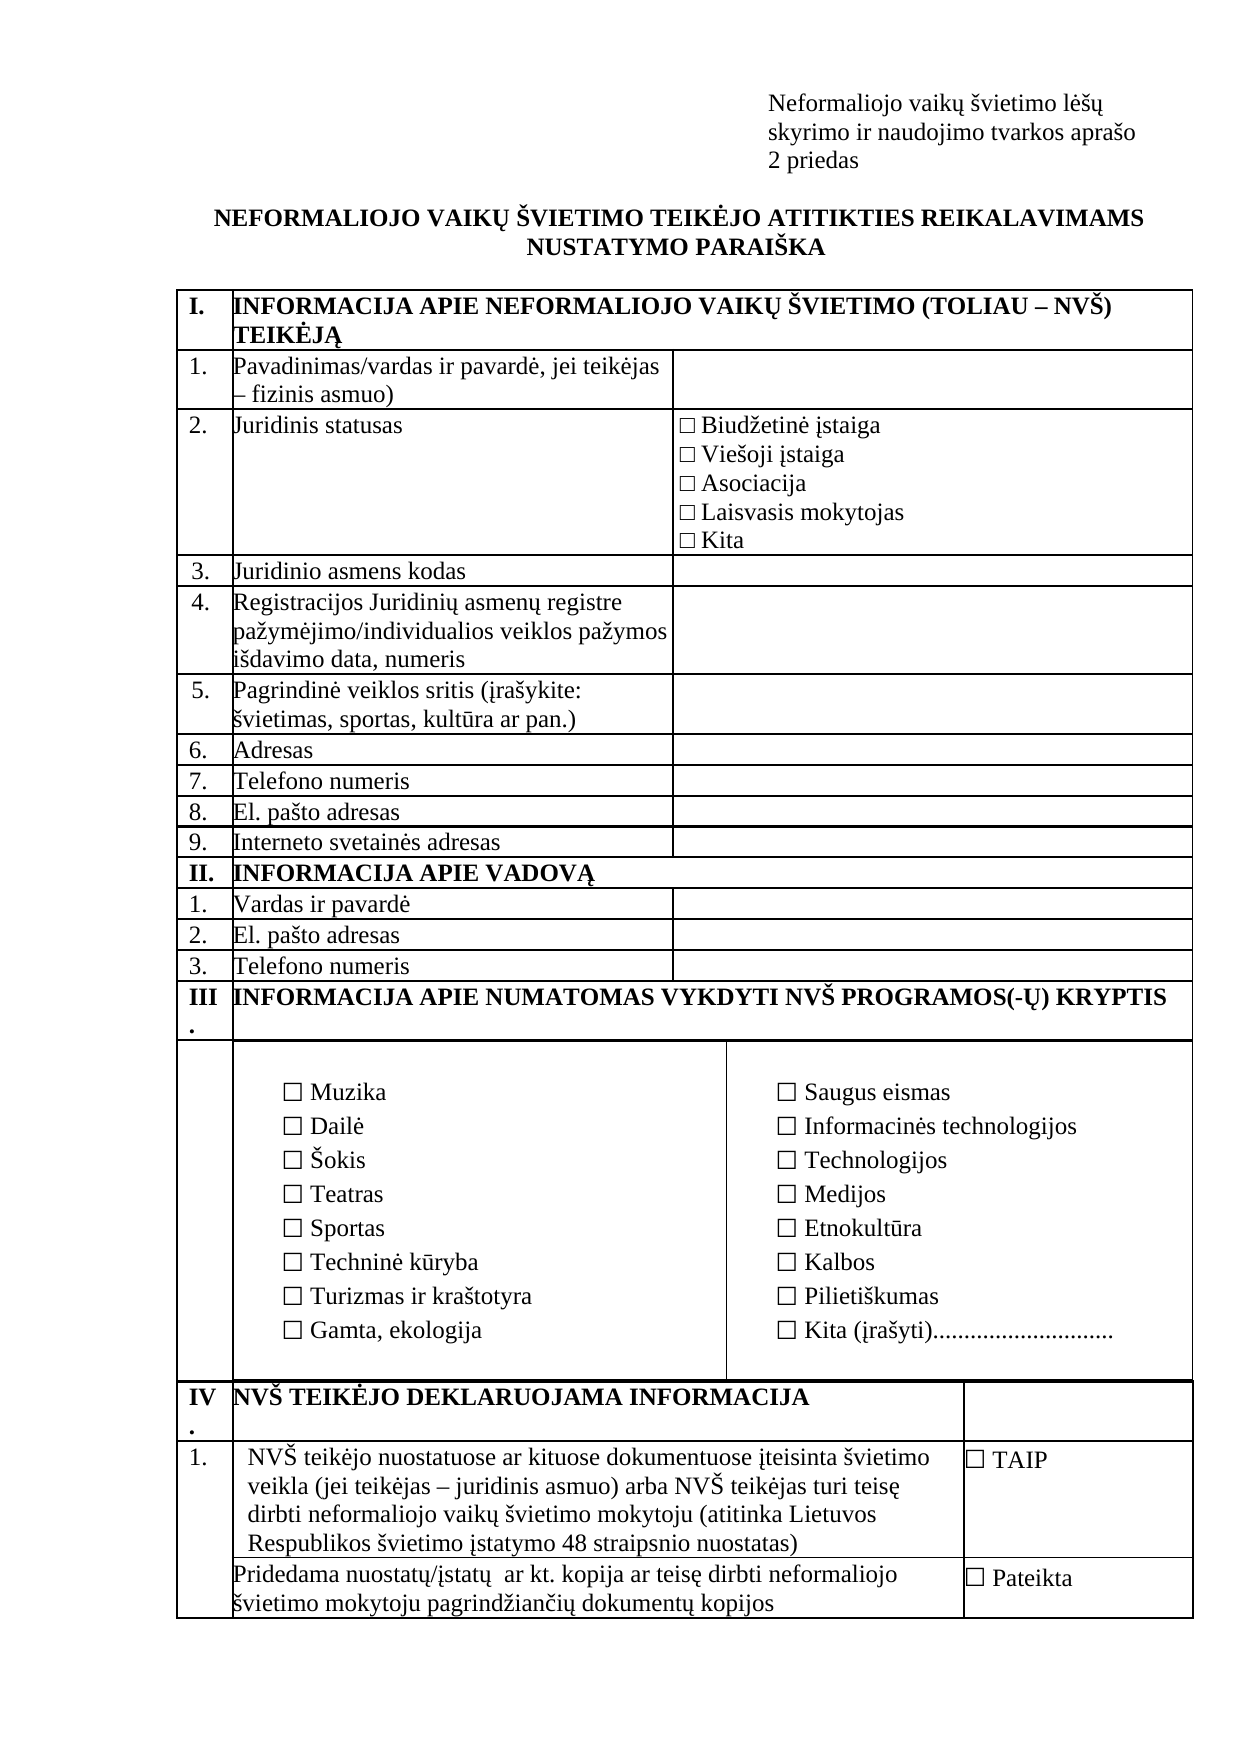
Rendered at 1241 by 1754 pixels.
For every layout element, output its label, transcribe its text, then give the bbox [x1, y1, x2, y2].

table_cell Vardas ir pavardė [234, 889, 672, 918]
table_cell Pavadinimas/vardas ir pavardė, jei teikėjas – fizinis asmuo) [234, 351, 672, 408]
table_cell 7. [178, 766, 232, 794]
table_cell [674, 556, 1192, 585]
table_header INFORMACIJA APIE NEFORMALIOJO VAIKŲ ŠVIETIMO (TOLIAU – NVŠ) TEIKĖJĄ [234, 291, 1192, 349]
table_cell [674, 587, 1192, 673]
text 2 priedas [768, 145, 1181, 174]
table_cell Telefono numeris [234, 766, 672, 794]
table_cell III. [178, 982, 232, 1039]
table_cell 9. [178, 828, 232, 856]
table_cell Adresas [234, 735, 672, 764]
text NEFORMALIOJO VAIKŲ ŠVIETIMO TEIKĖJO ATITIKTIES REIKALAVIMAMS NUSTATYMO PARAIŠKA [177, 203, 1181, 260]
table_header I. [178, 291, 232, 349]
table_cell [674, 797, 1192, 825]
table_cell IV. [178, 1383, 232, 1440]
table_cell Interneto svetainės adresas [234, 828, 672, 856]
table_cell [674, 675, 1192, 733]
table_cell [674, 735, 1192, 764]
table_cell El. pašto adresas [234, 920, 672, 949]
table_cell El. pašto adresas [234, 797, 672, 825]
table_cell 2. [178, 920, 232, 949]
table_cell 1. [178, 889, 232, 918]
table_cell [674, 951, 1192, 979]
table_cell Registracijos Juridinių asmenų registre pažymėjimo/individualios veiklos pažymos išdavimo data, numeris [234, 587, 672, 673]
table_cell 8. [178, 797, 232, 825]
table_cell □ Biudžetinė įstaiga □ Viešoji įstaiga □ Asociacija □ Laisvasis mokytojas □ Kita [674, 410, 1192, 554]
table_cell NVŠ TEIKĖJO DEKLARUOJAMA INFORMACIJA [234, 1383, 963, 1440]
table_cell 2. [178, 410, 232, 554]
table_cell ☐ TAIP [965, 1442, 1192, 1557]
table_cell II. [178, 858, 232, 887]
table_cell Telefono numeris [234, 951, 672, 979]
table_cell [674, 828, 1192, 856]
text Neformaliojo vaikų švietimo lėšų skyrimo ir naudojimo tvarkos aprašo [768, 88, 1181, 145]
table_cell INFORMACIJA APIE NUMATOMAS VYKDYTI NVŠ PROGRAMOS(-Ų) KRYPTIS [234, 982, 1192, 1039]
table_cell [674, 889, 1192, 918]
table_cell [674, 766, 1192, 794]
table_cell NVŠ teikėjo nuostatuose ar kituose dokumentuose įteisinta švietimo veikla (jei teikėjas – juridinis asmuo) arba NVŠ teikėjas turi teisę dirbti neformaliojo vaikų švietimo mokytoju (atitinka Lietuvos Respublikos švietimo įstatymo 48 straipsnio nuostatas) [234, 1442, 963, 1557]
table_cell Juridinio asmens kodas [234, 556, 672, 585]
table_cell [674, 920, 1192, 949]
table_header ☐ Saugus eismas ☐ Informacinės technologijos ☐ Technologijos ☐ Medijos ☐ Etnokultūra ☐ Kalbos ☐ Pilietiškumas ☐ Kita (įrašyti)............................. [727, 1042, 1192, 1379]
table_cell INFORMACIJA APIE VADOVĄ [234, 858, 1192, 887]
table_cell 1. [178, 1442, 232, 1617]
table_cell [965, 1383, 1192, 1440]
table_cell 4. [178, 587, 232, 673]
table_cell 3. [178, 556, 232, 585]
table_cell ☐ Pateikta [965, 1558, 1192, 1617]
table_cell 1. [178, 351, 232, 408]
table_cell 5. [178, 675, 232, 733]
table_cell Juridinis statusas [234, 410, 672, 554]
table_cell [178, 1041, 232, 1380]
table_cell [674, 351, 1192, 408]
table_header ☐ Muzika ☐ Dailė ☐ Šokis ☐ Teatras ☐ Sportas ☐ Techninė kūryba ☐ Turizmas ir kraštotyra ☐ Gamta, ekologija [234, 1042, 726, 1379]
table_cell Pridedama nuostatų/įstatų ar kt. kopija ar teisę dirbti neformaliojo švietimo mokytoju pagrindžiančių dokumentų kopijos [234, 1558, 963, 1617]
table_cell 3. [178, 951, 232, 979]
table_cell Pagrindinė veiklos sritis (įrašykite: švietimas, sportas, kultūra ar pan.) [234, 675, 672, 733]
table_cell 6. [178, 735, 232, 764]
